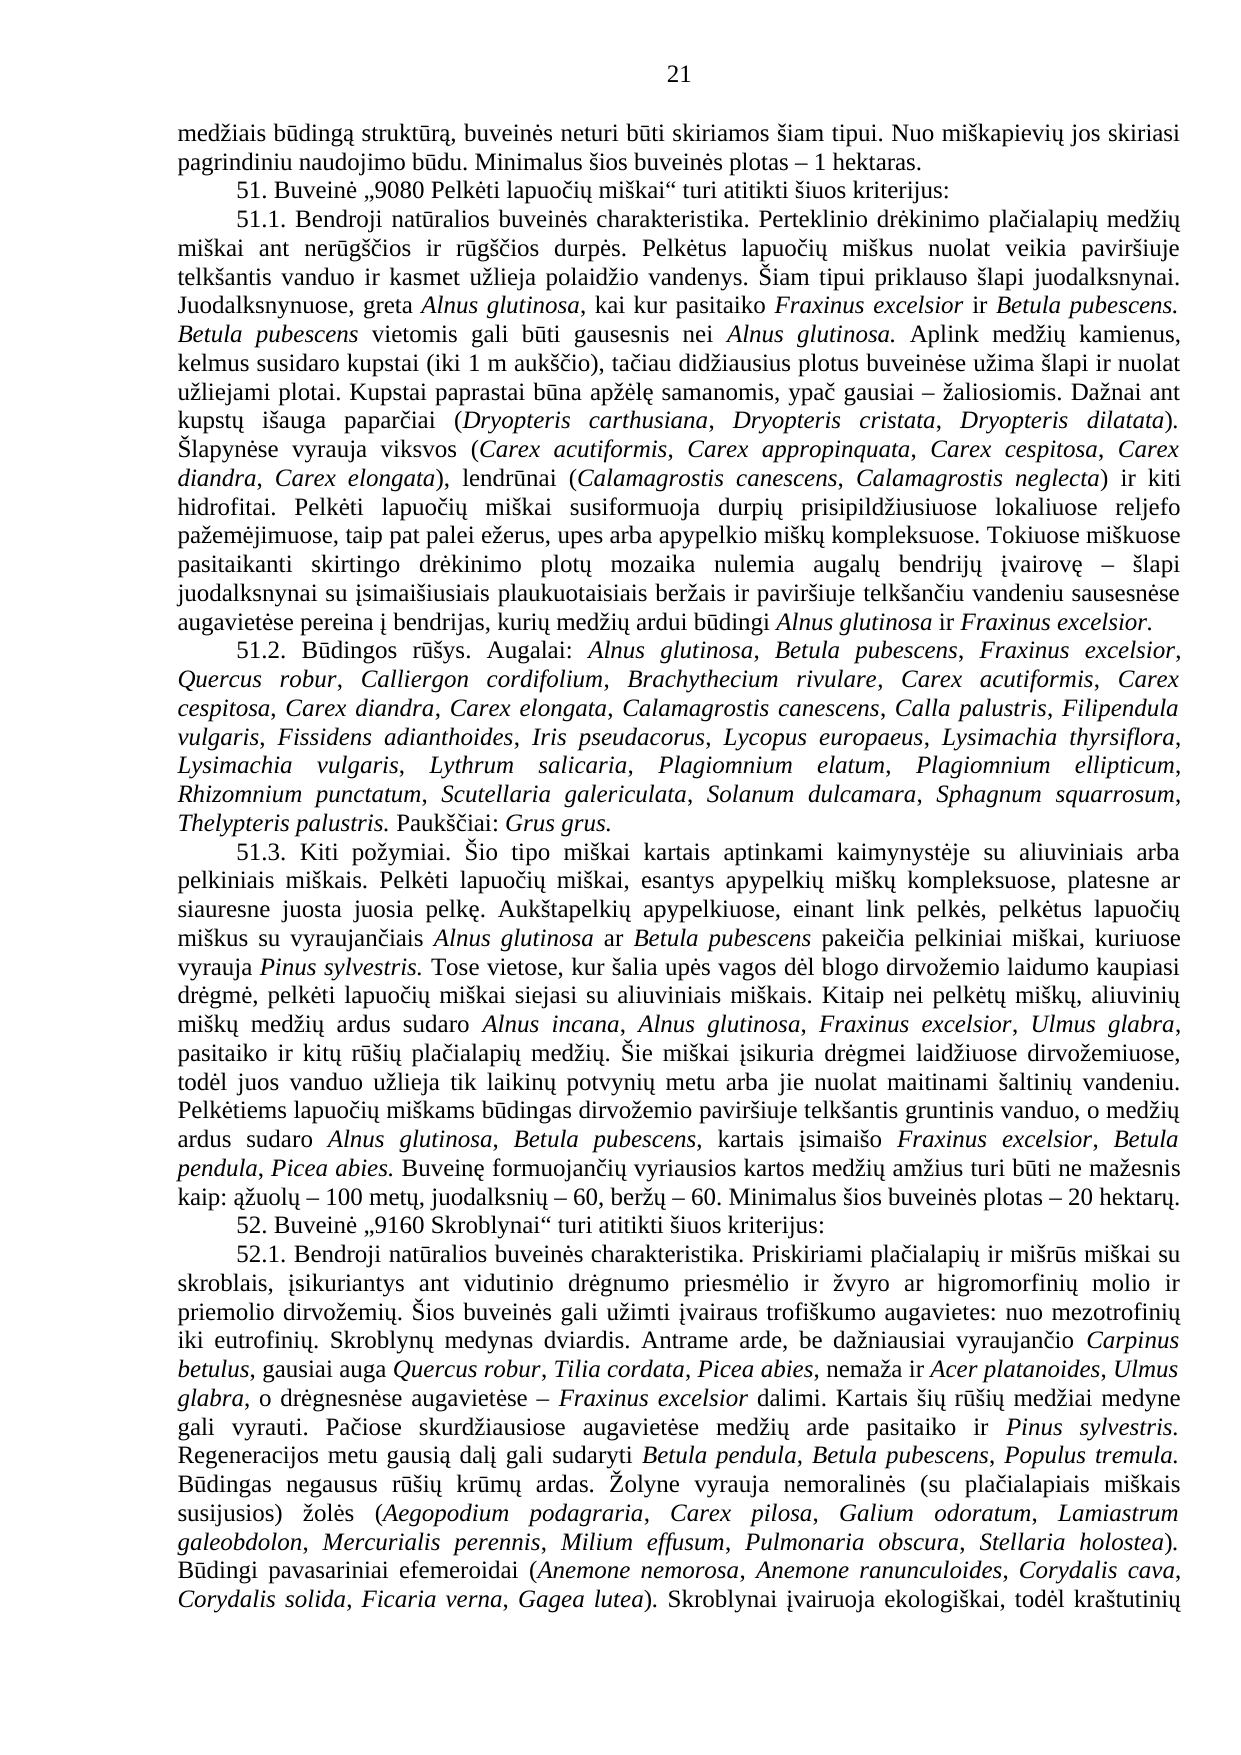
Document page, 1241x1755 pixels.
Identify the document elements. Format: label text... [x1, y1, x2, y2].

text 51.3. Kiti požymiai. Šio tipo miškai kartais aptinkami kaimynystėje su aliuviniais arba pelkiniais miškais. Pelkėti lapuočių miškai, esantys apypelkių miškų kompleksuose, platesne ar siauresne juosta juosia pelkę. Aukštapelkių apypelkiuose, einant link pelkės, pelkėtus lapuočių miškus su vyraujančiais Alnus glutinosa ar Betula pubescens pakeičia pelkiniai miškai, kuriuose vyrauja Pinus sylvestris. Tose vietose, kur šalia upės vagos dėl blogo dirvožemio laidumo kaupiasi drėgmė, pelkėti lapuočių miškai siejasi su aliuviniais miškais. Kitaip nei pelkėtų miškų, aliuvinių miškų medžių ardus sudaro Alnus incana, Alnus glutinosa, Fraxinus excelsior, Ulmus glabra, pasitaiko ir kitų rūšių plačialapių medžių. Šie miškai įsikuria drėgmei laidžiuose dirvožemiuose, todėl juos vanduo užlieja tik laikinų potvynių metu arba jie nuolat maitinami šaltinių vandeniu. Pelkėtiems lapuočių miškams būdingas dirvožemio paviršiuje telkšantis gruntinis vanduo, o medžių ardus sudaro Alnus glutinosa, Betula pubescens, kartais įsimaišo Fraxinus excelsior, Betula pendula, Picea abies. Buveinę formuojančių vyriausios kartos medžių amžius turi būti ne mažesnis kaip: ąžuolų – 100 metų, juodalksnių – 60, beržų – 60. Minimalus šios buveinės plotas – 20 hektarų. [177, 837, 1181, 1211]
text 52. Buveinė „9160 Skroblynai“ turi atitikti šiuos kriterijus: [177, 1211, 1181, 1239]
text medžiais būdingą struktūrą, buveinės neturi būti skiriamos šiam tipui. Nuo miškapievių jos skiriasi pagrindiniu naudojimo būdu. Minimalus šios buveinės plotas – 1 hektaras. [177, 118, 1181, 176]
text 52.1. Bendroji natūralios buveinės charakteristika. Priskiriami plačialapių ir mišrūs miškai su skroblais, įsikuriantys ant vidutinio drėgnumo priesmėlio ir žvyro ar higromorfinių molio ir priemolio dirvožemių. Šios buveinės gali užimti įvairaus trofiškumo augavietes: nuo mezotrofinių iki eutrofinių. Skroblynų medynas dviardis. Antrame arde, be dažniausiai vyraujančio Carpinus betulus, gausiai auga Quercus robur, Tilia cordata, Picea abies, nemaža ir Acer platanoides, Ulmus glabra, o drėgnesnėse augavietėse – Fraxinus excelsior dalimi. Kartais šių rūšių medžiai medyne gali vyrauti. Pačiose skurdžiausiose augavietėse medžių arde pasitaiko ir Pinus sylvestris. Regeneracijos metu gausią dalį gali sudaryti Betula pendula, Betula pubescens, Populus tremula. Būdingas negausus rūšių krūmų ardas. Žolyne vyrauja nemoralinės (su plačialapiais miškais susijusios) žolės (Aegopodium podagraria, Carex pilosa, Galium odoratum, Lamiastrum galeobdolon, Mercurialis perennis, Milium effusum, Pulmonaria obscura, Stellaria holostea). Būdingi pavasariniai efemeroidai (Anemone nemorosa, Anemone ranunculoides, Corydalis cava, Corydalis solida, Ficaria verna, Gagea lutea). Skroblynai įvairuoja ekologiškai, todėl kraštutinių [177, 1239, 1181, 1613]
text 51.2. Būdingos rūšys. Augalai: Alnus glutinosa, Betula pubescens, Fraxinus excelsior, Quercus robur, Calliergon cordifolium, Brachythecium rivulare, Carex acutiformis, Carex cespitosa, Carex diandra, Carex elongata, Calamagrostis canescens, Calla palustris, Filipendula vulgaris, Fissidens adianthoides, Iris pseudacorus, Lycopus europaeus, Lysimachia thyrsiflora, Lysimachia vulgaris, Lythrum salicaria, Plagiomnium elatum, Plagiomnium ellipticum, Rhizomnium punctatum, Scutellaria galericulata, Solanum dulcamara, Sphagnum squarrosum, Thelypteris palustris. Paukščiai: Grus grus. [177, 636, 1181, 837]
text 51.1. Bendroji natūralios buveinės charakteristika. Perteklinio drėkinimo plačialapių medžių miškai ant nerūgščios ir rūgščios durpės. Pelkėtus lapuočių miškus nuolat veikia paviršiuje telkšantis vanduo ir kasmet užlieja polaidžio vandenys. Šiam tipui priklauso šlapi juodalksnynai. Juodalksnynuose, greta Alnus glutinosa, kai kur pasitaiko Fraxinus excelsior ir Betula pubescens. Betula pubescens vietomis gali būti gausesnis nei Alnus glutinosa. Aplink medžių kamienus, kelmus susidaro kupstai (iki 1 m aukščio), tačiau didžiausius plotus buveinėse užima šlapi ir nuolat užliejami plotai. Kupstai paprastai būna apžėlę samanomis, ypač gausiai – žaliosiomis. Dažnai ant kupstų išauga paparčiai (Dryopteris carthusiana, Dryopteris cristata, Dryopteris dilatata). Šlapynėse vyrauja viksvos (Carex acutiformis, Carex appropinquata, Carex cespitosa, Carex diandra, Carex elongata), lendrūnai (Calamagrostis canescens, Calamagrostis neglecta) ir kiti hidrofitai. Pelkėti lapuočių miškai susiformuoja durpių prisipildžiusiuose lokaliuose reljefo pažemėjimuose, taip pat palei ežerus, upes arba apypelkio miškų kompleksuose. Tokiuose miškuose pasitaikanti skirtingo drėkinimo plotų mozaika nulemia augalų bendrijų įvairovę – šlapi juodalksnynai su įsimaišiusiais plaukuotaisiais beržais ir paviršiuje telkšančiu vandeniu sausesnėse augavietėse pereina į bendrijas, kurių medžių ardui būdingi Alnus glutinosa ir Fraxinus excelsior. [177, 204, 1181, 636]
text 51. Buveinė „9080 Pelkėti lapuočių miškai“ turi atitikti šiuos kriterijus: [177, 176, 1181, 204]
